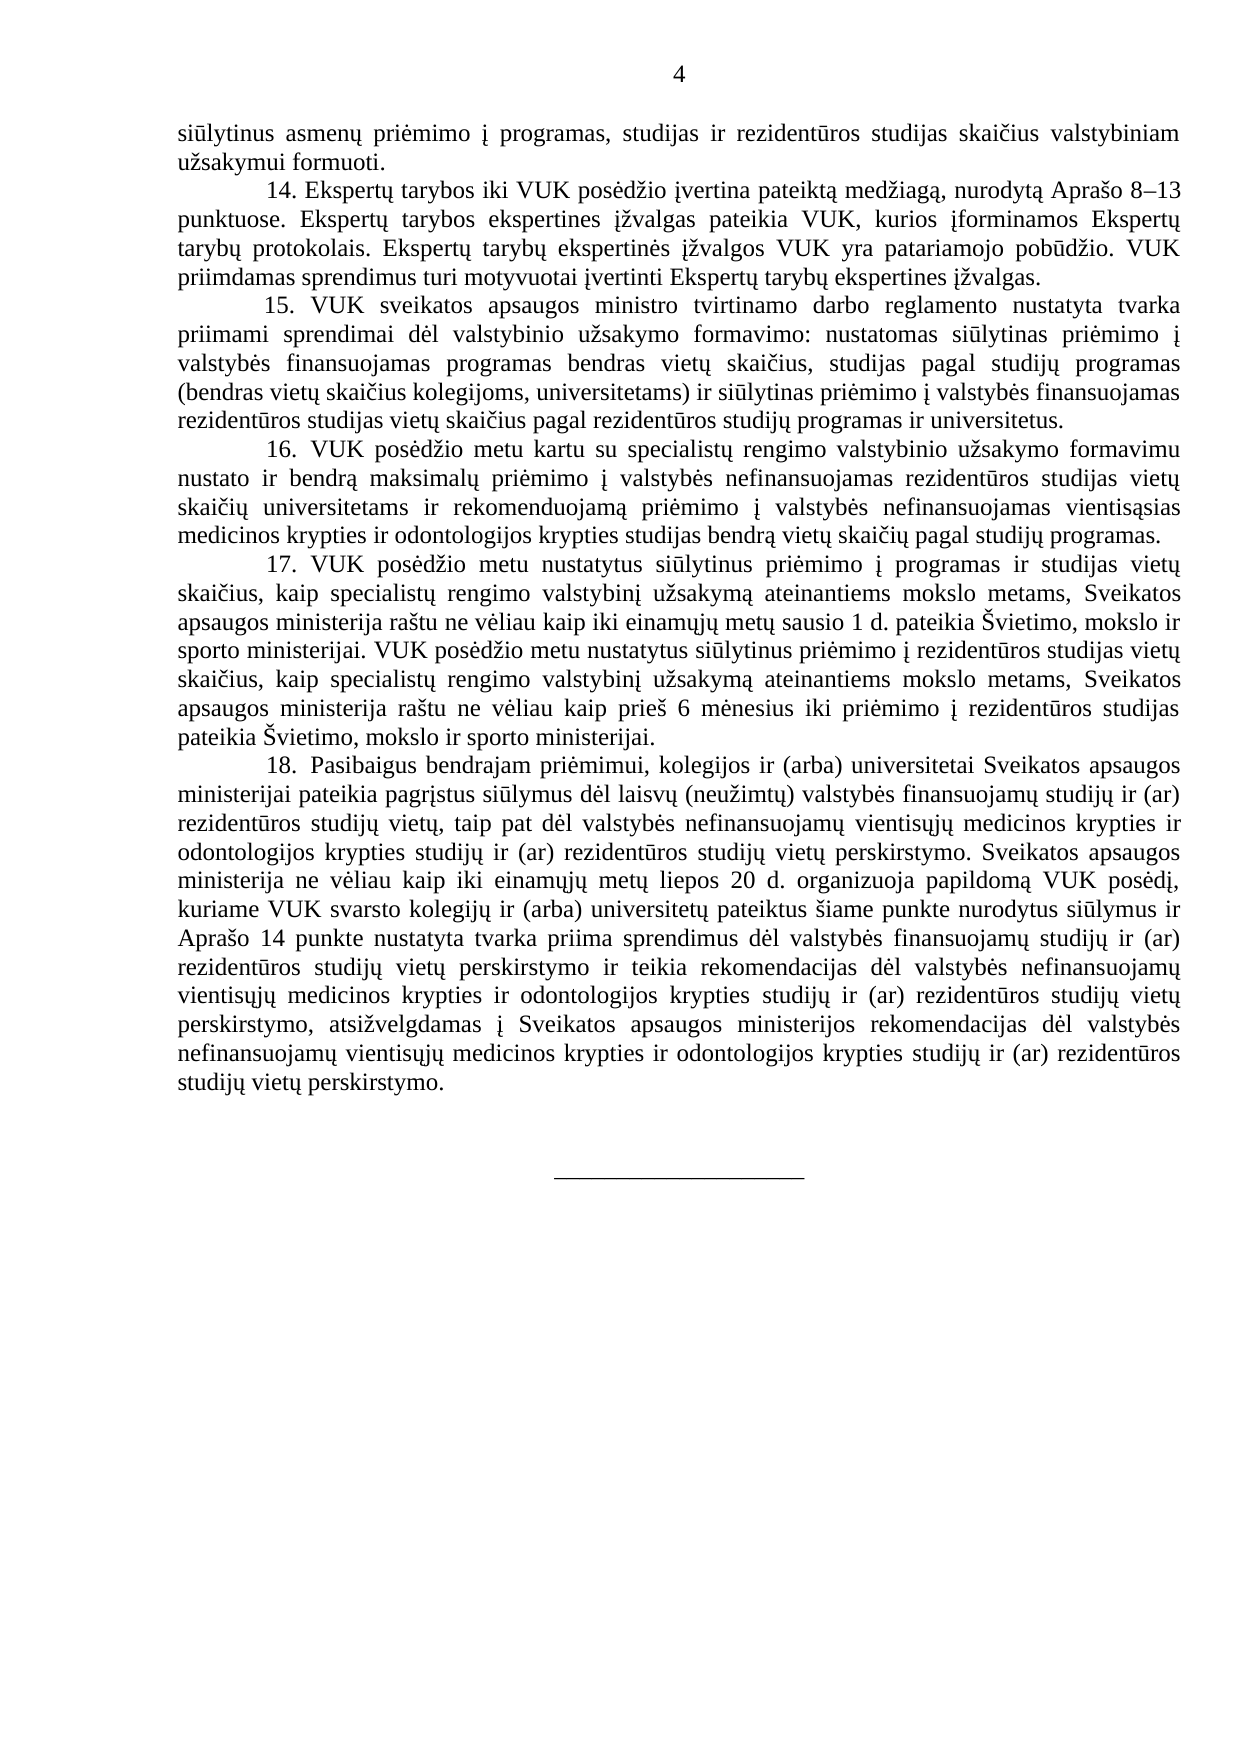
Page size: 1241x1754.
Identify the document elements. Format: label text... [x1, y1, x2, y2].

text 15. VUK sveikatos apsaugos ministro tvirtinamo darbo reglamento nustatyta tvarka priimami sprendimai dėl valstybinio užsakymo formavimo: nustatomas siūlytinas priėmimo į valstybės finansuojamas programas bendras vietų skaičius, studijas pagal studijų programas (bendras vietų skaičius kolegijoms, universitetams) ir siūlytinas priėmimo į valstybės finansuojamas rezidentūros studijas vietų skaičius pagal rezidentūros studijų programas ir universitetus. [177, 291, 1181, 434]
text 14. Ekspertų tarybos iki VUK posėdžio įvertina pateiktą medžiagą, nurodytą Aprašo 8–13 punktuose. Ekspertų tarybos ekspertines įžvalgas pateikia VUK, kurios įforminamos Ekspertų tarybų protokolais. Ekspertų tarybų ekspertinės įžvalgos VUK yra patariamojo pobūdžio. VUK priimdamas sprendimus turi motyvuotai įvertinti Ekspertų tarybų ekspertines įžvalgas. [177, 176, 1181, 291]
text siūlytinus asmenų priėmimo į programas, studijas ir rezidentūros studijas skaičius valstybiniam užsakymui formuoti. [177, 118, 1181, 176]
text ____________________ [177, 1153, 1181, 1182]
text 16. VUK posėdžio metu kartu su specialistų rengimo valstybinio užsakymo formavimu nustato ir bendrą maksimalų priėmimo į valstybės nefinansuojamas rezidentūros studijas vietų skaičių universitetams ir rekomenduojamą priėmimo į valstybės nefinansuojamas vientisąsias medicinos krypties ir odontologijos krypties studijas bendrą vietų skaičių pagal studijų programas. [177, 434, 1181, 549]
text 17. VUK posėdžio metu nustatytus siūlytinus priėmimo į programas ir studijas vietų skaičius, kaip specialistų rengimo valstybinį užsakymą ateinantiems mokslo metams, Sveikatos apsaugos ministerija raštu ne vėliau kaip iki einamųjų metų sausio 1 d. pateikia Švietimo, mokslo ir sporto ministerijai. VUK posėdžio metu nustatytus siūlytinus priėmimo į rezidentūros studijas vietų skaičius, kaip specialistų rengimo valstybinį užsakymą ateinantiems mokslo metams, Sveikatos apsaugos ministerija raštu ne vėliau kaip prieš 6 mėnesius iki priėmimo į rezidentūros studijas pateikia Švietimo, mokslo ir sporto ministerijai. [177, 549, 1181, 751]
text 18. Pasibaigus bendrajam priėmimui, kolegijos ir (arba) universitetai Sveikatos apsaugos ministerijai pateikia pagrįstus siūlymus dėl laisvų (neužimtų) valstybės finansuojamų studijų ir (ar) rezidentūros studijų vietų, taip pat dėl valstybės nefinansuojamų vientisųjų medicinos krypties ir odontologijos krypties studijų ir (ar) rezidentūros studijų vietų perskirstymo. Sveikatos apsaugos ministerija ne vėliau kaip iki einamųjų metų liepos 20 d. organizuoja papildomą VUK posėdį, kuriame VUK svarsto kolegijų ir (arba) universitetų pateiktus šiame punkte nurodytus siūlymus ir Aprašo 14 punkte nustatyta tvarka priima sprendimus dėl valstybės finansuojamų studijų ir (ar) rezidentūros studijų vietų perskirstymo ir teikia rekomendacijas dėl valstybės nefinansuojamų vientisųjų medicinos krypties ir odontologijos krypties studijų ir (ar) rezidentūros studijų vietų perskirstymo, atsižvelgdamas į Sveikatos apsaugos ministerijos rekomendacijas dėl valstybės nefinansuojamų vientisųjų medicinos krypties ir odontologijos krypties studijų ir (ar) rezidentūros studijų vietų perskirstymo. [177, 751, 1181, 1096]
